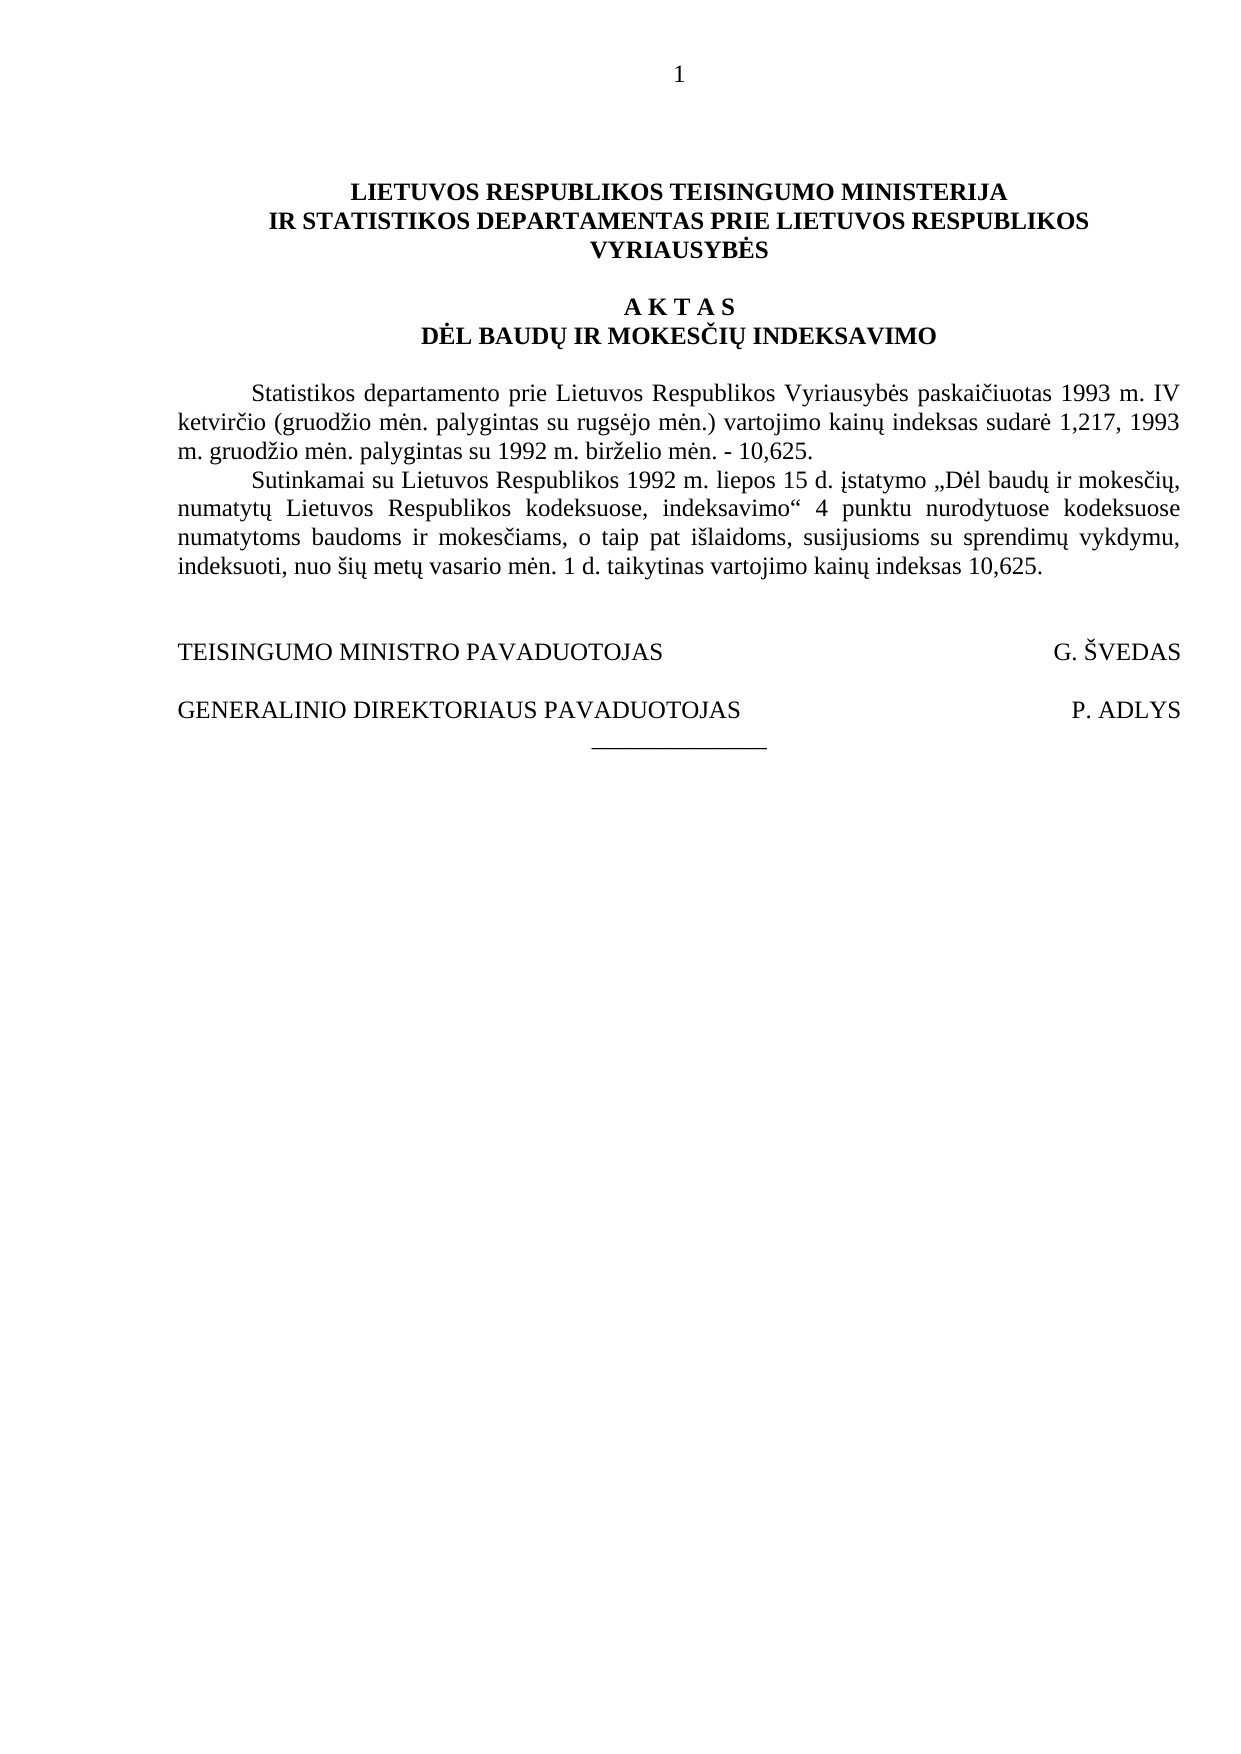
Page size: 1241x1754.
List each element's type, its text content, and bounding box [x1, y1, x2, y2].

text A K T A S [177, 292, 1181, 321]
text Statistikos departamento prie Lietuvos Respublikos Vyriausybės paskaičiuotas 1993 m. IV ketvirčio (gruodžio mėn. palygintas su rugsėjo mėn.) vartojimo kainų indeksas sudarė 1,217, 1993 m. gruodžio mėn. palygintas su 1992 m. birželio mėn. - 10,625. [177, 378, 1181, 465]
text TEISINGUMO MINISTRO PAVADUOTOJAS G. ŠVEDAS [177, 637, 1181, 666]
text Sutinkamai su Lietuvos Respublikos 1992 m. liepos 15 d. įstatymo „Dėl baudų ir mokesčių, numatytų Lietuvos Respublikos kodeksuose, indeksavimo“ 4 punktu nurodytuose kodeksuose numatytoms baudoms ir mokesčiams, o taip pat išlaidoms, susijusioms su sprendimų vykdymu, indeksuoti, nuo šių metų vasario mėn. 1 d. taikytinas vartojimo kainų indeksas 10,625. [177, 465, 1181, 580]
text LIETUVOS RESPUBLIKOS TEISINGUMO MINISTERIJA [177, 177, 1181, 206]
text DĖL BAUDŲ IR MOKESČIŲ INDEKSAVIMO [177, 321, 1181, 350]
text IR STATISTIKOS DEPARTAMENTAS PRIE LIETUVOS RESPUBLIKOS VYRIAUSYBĖS [177, 206, 1181, 263]
text GENERALINIO DIREKTORIAUS PAVADUOTOJAS P. ADLYS [177, 695, 1181, 723]
text ______________ [177, 723, 1181, 752]
